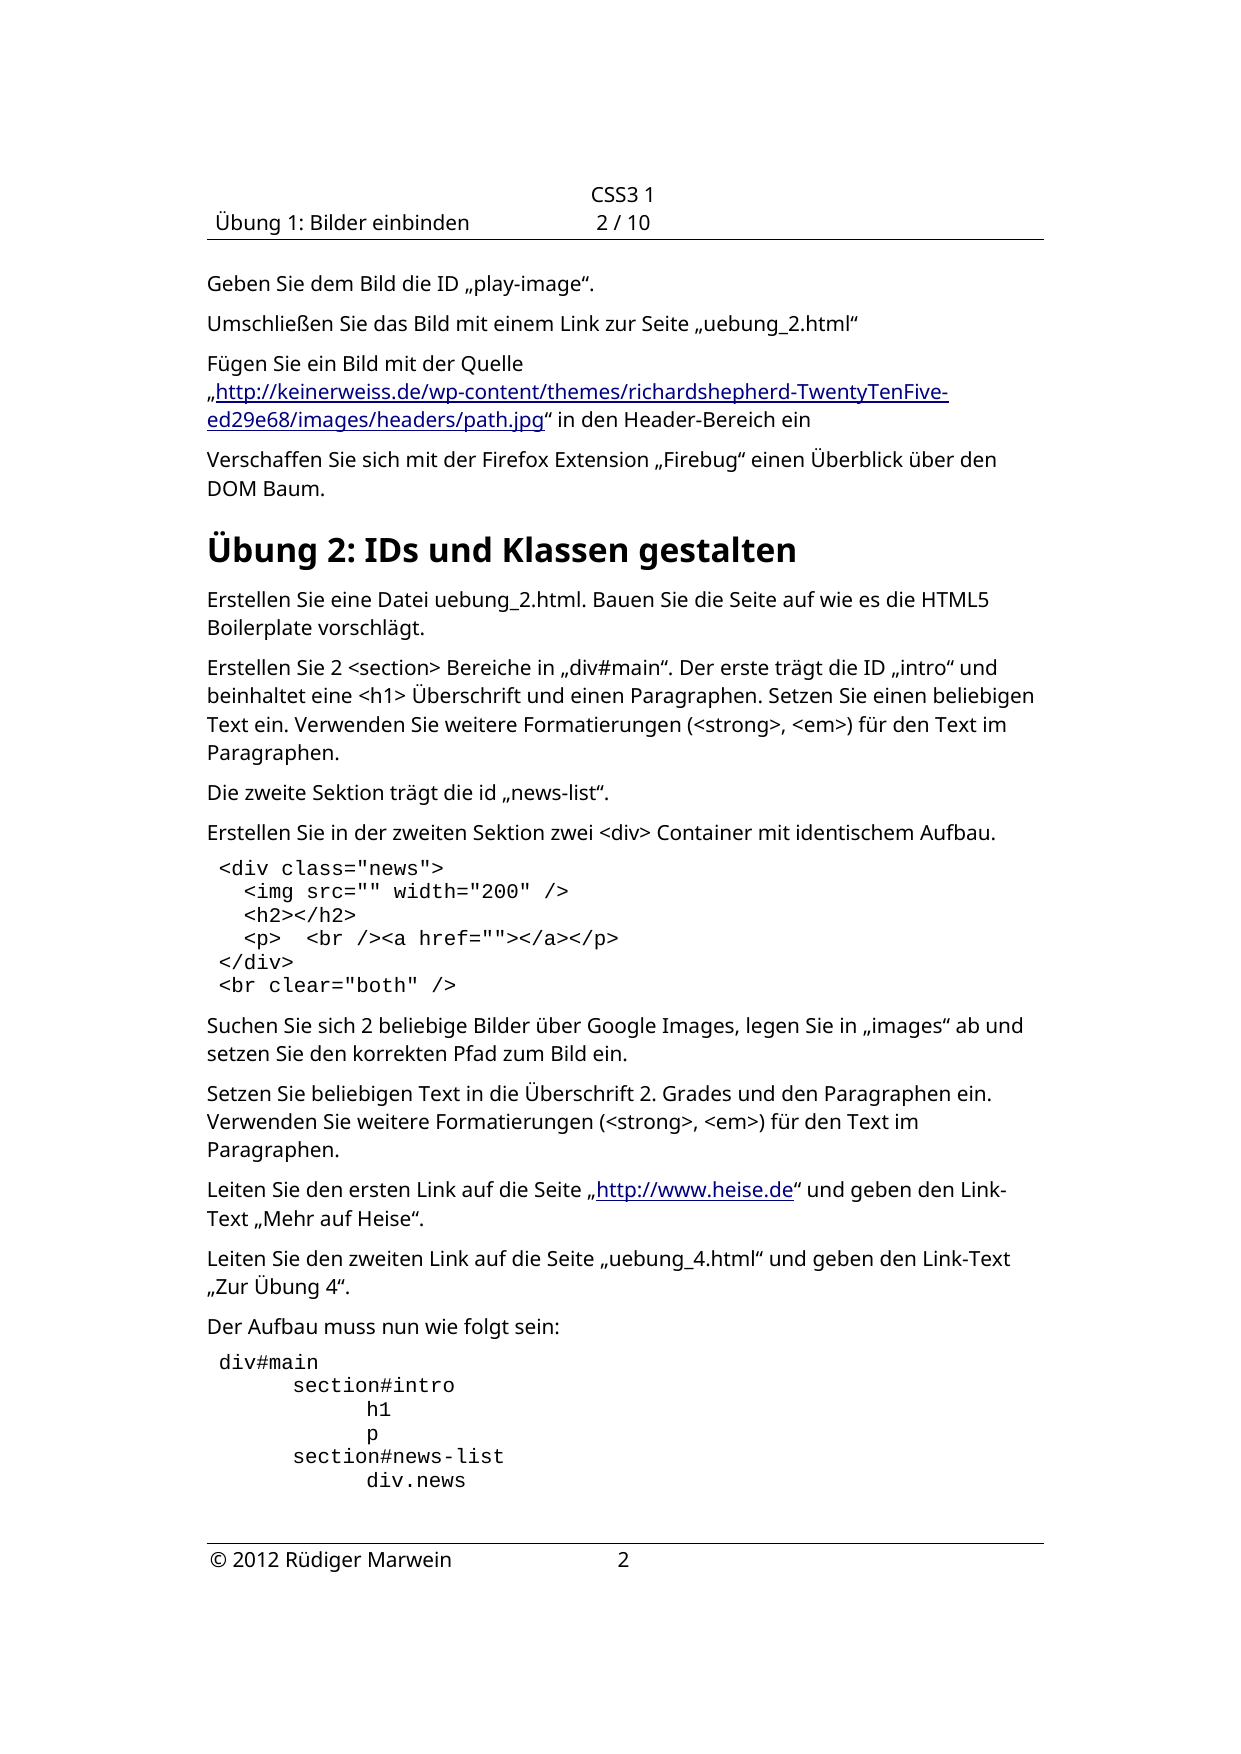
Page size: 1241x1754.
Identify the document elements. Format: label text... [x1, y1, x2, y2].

text <div class="news"> [218, 858, 1044, 881]
text Suchen Sie sich 2 beliebige Bilder über Google Images, legen Sie in „images“ ab und setzen Sie den korrekten Pfad zum Bild ein. [207, 1011, 1044, 1067]
text Geben Sie dem Bild die ID „play-image“. [207, 269, 1044, 297]
text Leiten Sie den zweiten Link auf die Seite „uebung_4.html“ und geben den Link-Text „Zur Übung 4“. [207, 1244, 1044, 1300]
text Umschließen Sie das Bild mit einem Link zur Seite „uebung_2.html“ [207, 309, 1044, 337]
text Verschaffen Sie sich mit der Firefox Extension „Firebug“ einen Überblick über den DOM Baum. [207, 446, 1044, 502]
text Die zweite Sektion trägt die id „news-list“. [207, 778, 1044, 806]
text <img src="" width="200" /> [218, 881, 1044, 905]
text div.news [218, 1470, 1044, 1493]
text Der Aufbau muss nun wie folgt sein: [207, 1312, 1044, 1340]
text section#intro [218, 1376, 1044, 1399]
text Fügen Sie ein Bild mit der Quelle „http://keinerweiss.de/wp-content/themes/richardshepherd-TwentyTenFive-ed29e68/images/headers/path.jpg“ in den Header-Bereich ein [207, 349, 1044, 434]
text h1 [218, 1399, 1044, 1423]
text Leiten Sie den ersten Link auf die Seite „http://www.heise.de“ und geben den Link-Text „Mehr auf Heise“. [207, 1176, 1044, 1232]
text section#news-list [218, 1446, 1044, 1470]
text Setzen Sie beliebigen Text in die Überschrift 2. Grades und den Paragraphen ein. Verwenden Sie weitere Formatierungen (<strong>, <em>) für den Text im Paragraphen. [207, 1079, 1044, 1164]
text <p> <br /><a href=""></a></p> [218, 928, 1044, 952]
text Erstellen Sie 2 <section> Bereiche in „div#main“. Der erste trägt die ID „intro“ und beinhaltet eine <h1> Überschrift und einen Paragraphen. Setzen Sie einen beliebigen Text ein. Verwenden Sie weitere Formatierungen (<strong>, <em>) für den Text im Paragraphen. [207, 653, 1044, 766]
text </div> [218, 952, 1044, 976]
text Erstellen Sie in der zweiten Sektion zwei <div> Container mit identischem Aufbau. [207, 818, 1044, 846]
text p [218, 1423, 1044, 1446]
text Erstellen Sie eine Datei uebung_2.html. Bauen Sie die Seite auf wie es die HTML5 Boilerplate vorschlägt. [207, 585, 1044, 641]
text <br clear="both" /> [218, 976, 1044, 999]
text <h2></h2> [218, 905, 1044, 928]
text div#main [218, 1352, 1044, 1376]
subtitle Übung 2: IDs und Klassen gestalten [207, 527, 1044, 572]
